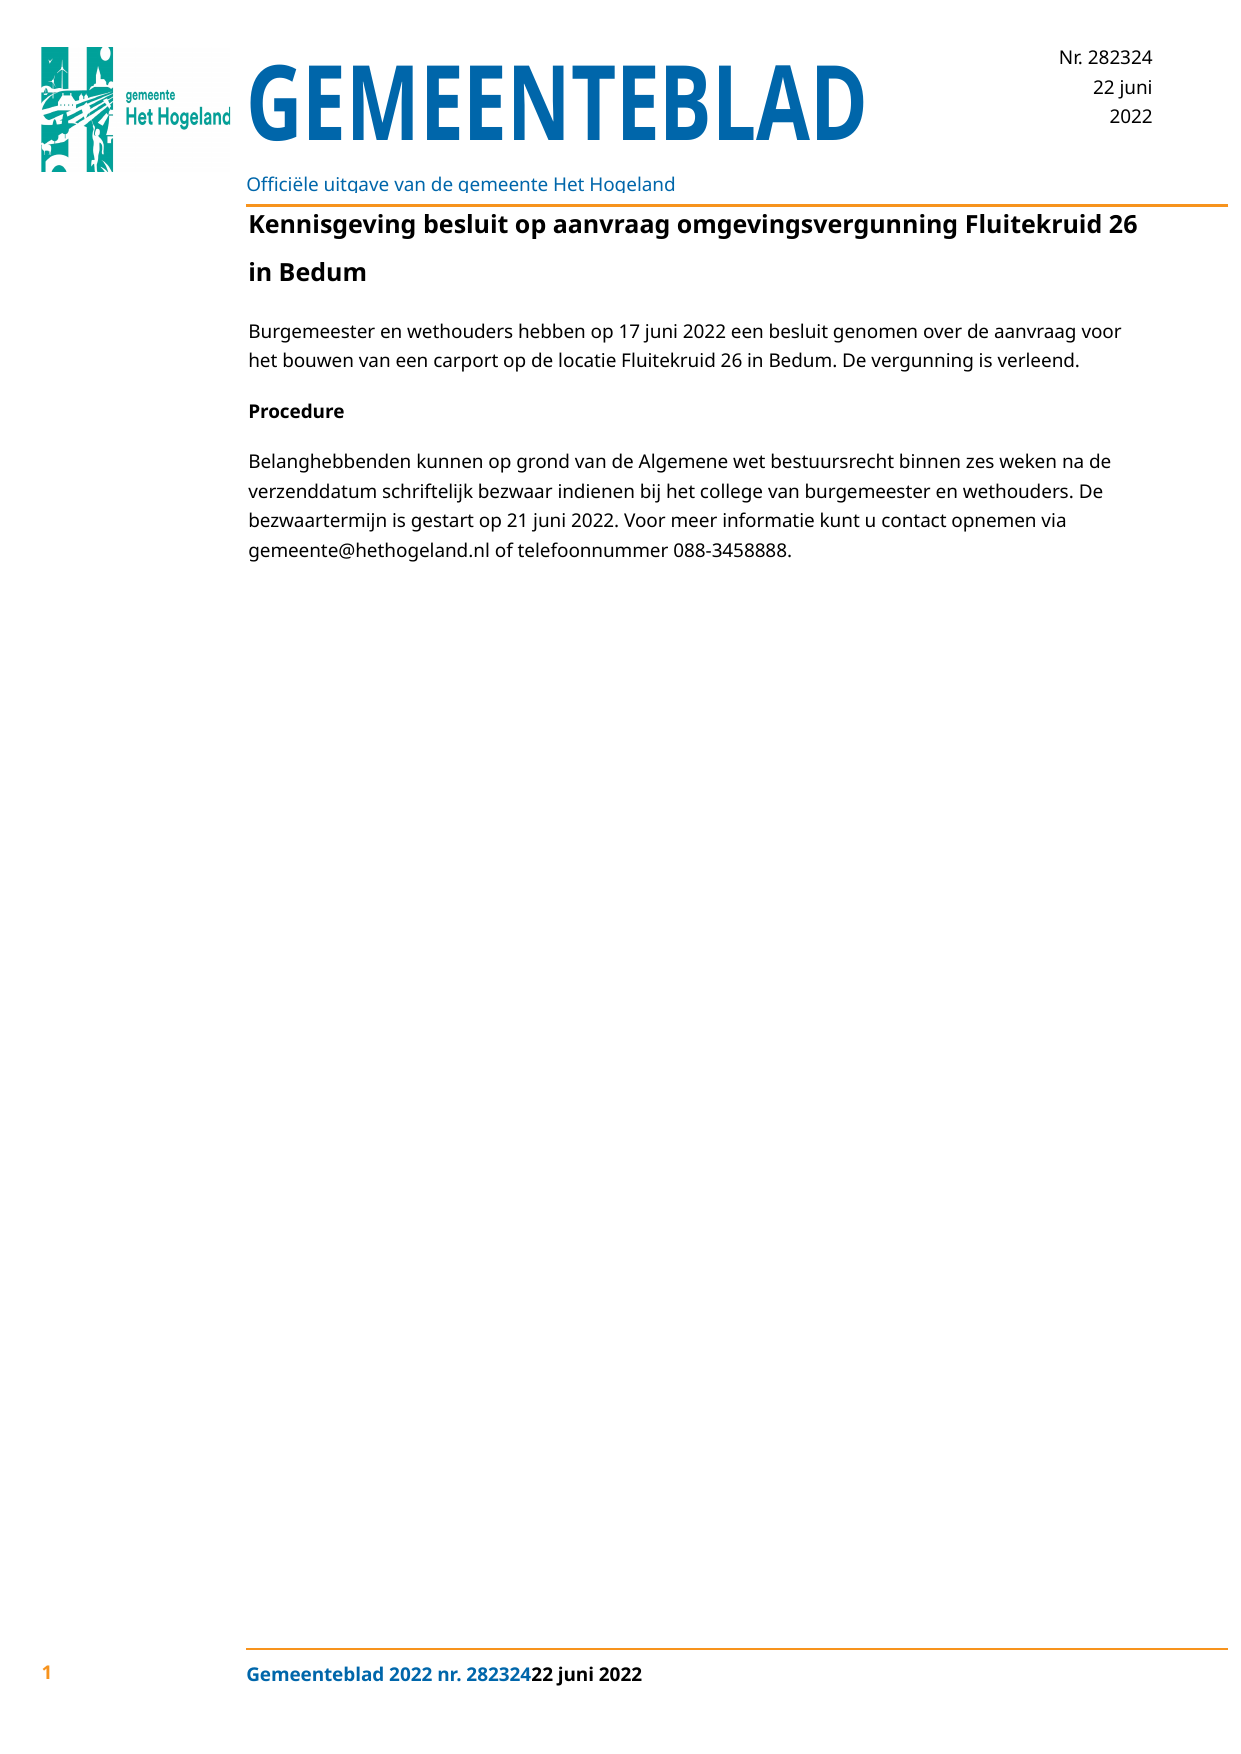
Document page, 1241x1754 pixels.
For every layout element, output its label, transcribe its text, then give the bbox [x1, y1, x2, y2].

text Kennisgeving besluit op aanvraag omgevingsvergunning Fluitekruid 26 in Bedum [248, 207, 1152, 288]
text Burgemeester en wethouders hebben op 17 juni 2022 een besluit genomen over de aanvraag voor het bouwen van een carport op de locatie Fluitekruid 26 in Bedum. De vergunning is verleend. [248, 318, 1152, 373]
picture [41, 47, 231, 172]
text Belanghebbenden kunnen op grond van de Algemene wet bestuursrecht binnen zes weken na de verzenddatum schriftelijk bezwaar indienen bij het college van burgemeester en wethouders. De bezwaartermijn is gestart op 21 juni 2022. Voor meer informatie kunt u contact opnemen via gemeente@hethogeland.nl of telefoonnummer 088-3458888. [248, 448, 1152, 563]
text Procedure [248, 398, 1152, 424]
